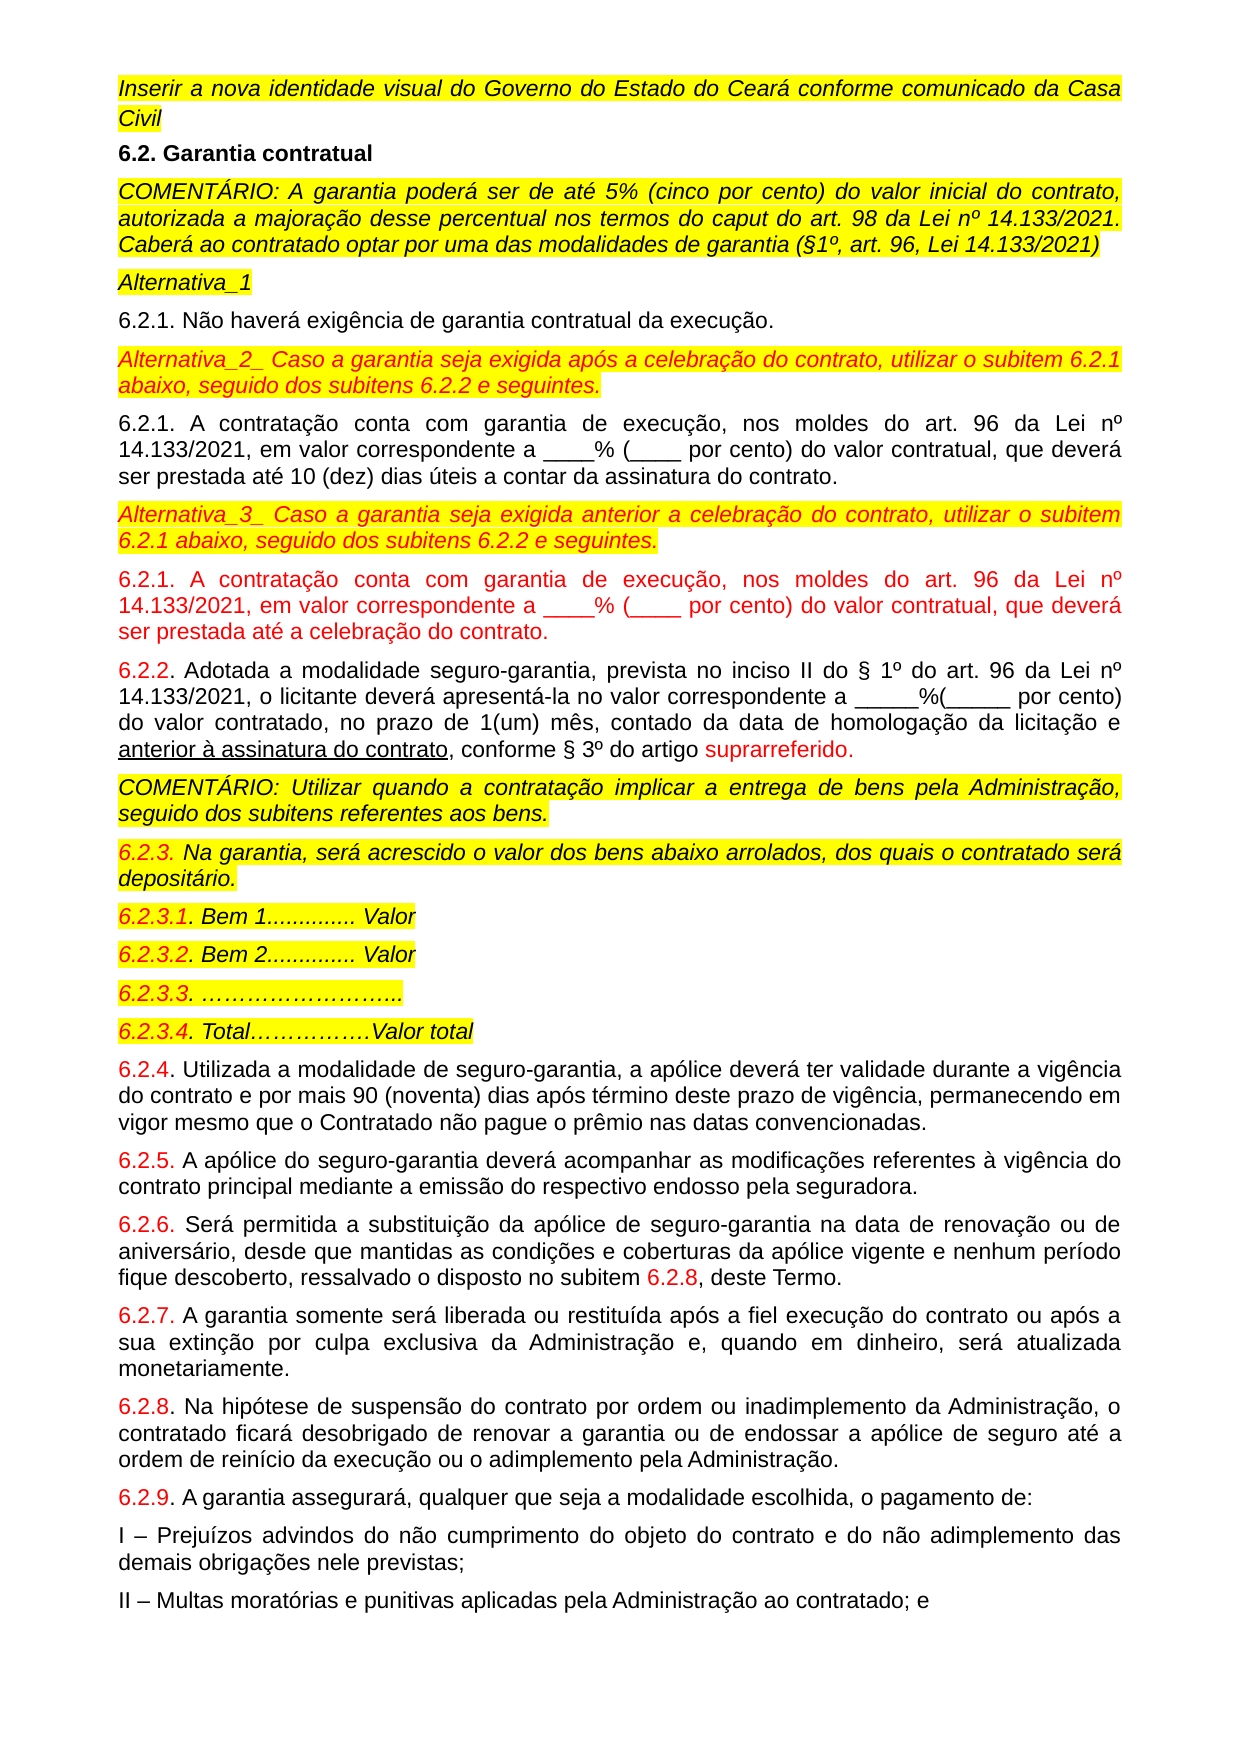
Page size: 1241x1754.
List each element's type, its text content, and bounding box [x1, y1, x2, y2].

text I – Prejuízos advindos do não cumprimento do objeto do contrato e do não adimplemento das demais obrigações nele previstas; [118, 1522, 1122, 1575]
text COMENTÁRIO: Utilizar quando a contratação implicar a entrega de bens pela Administração, seguido dos subitens referentes aos bens. [118, 774, 1122, 827]
text 6.2.5. A apólice do seguro-garantia deverá acompanhar as modificações referentes à vigência do contrato principal mediante a emissão do respectivo endosso pela seguradora. [118, 1147, 1122, 1199]
text 6.2.8. Na hipótese de suspensão do contrato por ordem ou inadimplemento da Administração, o contratado ficará desobrigado de renovar a garantia ou de endossar a apólice de seguro até a ordem de reinício da execução ou o adimplemento pela Administração. [118, 1393, 1122, 1472]
text 6.2.1. A contratação conta com garantia de execução, nos moldes do art. 96 da Lei nº 14.133/2021, em valor correspondente a ____% (____ por cento) do valor contratual, que deverá ser prestada até 10 (dez) dias úteis a contar da assinatura do contrato. [118, 410, 1122, 489]
text 6.2.3.3. ……………………... [118, 979, 1122, 1006]
text 6.2.1. Não haverá exigência de garantia contratual da execução. [118, 307, 1122, 334]
text 6.2.3. Na garantia, será acrescido o valor dos bens abaixo arrolados, dos quais o contratado será depositário. [118, 838, 1122, 891]
text Alternativa_3_ Caso a garantia seja exigida anterior a celebração do contrato, utilizar o subitem 6.2.1 abaixo, seguido dos subitens 6.2.2 e seguintes. [118, 501, 1122, 554]
text 6.2.9. A garantia assegurará, qualquer que seja a modalidade escolhida, o pagamento de: [118, 1484, 1122, 1511]
text 6.2.4. Utilizada a modalidade de seguro-garantia, a apólice deverá ter validade durante a vigência do contrato e por mais 90 (noventa) dias após término deste prazo de vigência, permanecendo em vigor mesmo que o Contratado não pague o prêmio nas datas convencionadas. [118, 1056, 1122, 1135]
text 6.2.3.4. Total…………….Valor total [118, 1018, 1122, 1044]
text 6.2.2. Adotada a modalidade seguro-garantia, prevista no inciso II do § 1º do art. 96 da Lei nº 14.133/2021, o licitante deverá apresentá-la no valor correspondente a _____%(_____ por cento) do valor contratado, no prazo de 1(um) mês, contado da data de homologação da licitação e anterior à assinatura do contrato, conforme § 3º do artigo suprarreferido. [118, 657, 1122, 762]
text 6.2.1. A contratação conta com garantia de execução, nos moldes do art. 96 da Lei nº 14.133/2021, em valor correspondente a ____% (____ por cento) do valor contratual, que deverá ser prestada até a celebração do contrato. [118, 566, 1122, 645]
text 6.2.6. Será permitida a substituição da apólice de seguro-garantia na data de renovação ou de aniversário, desde que mantidas as condições e coberturas da apólice vigente e nenhum período fique descoberto, ressalvado o disposto no subitem 6.2.8, deste Termo. [118, 1211, 1122, 1291]
text 6.2.3.2. Bem 2.............. Valor [118, 941, 1122, 968]
text II – Multas moratórias e punitivas aplicadas pela Administração ao contratado; e [118, 1587, 1122, 1613]
text 6.2.7. A garantia somente será liberada ou restituída após a fiel execução do contrato ou após a sua extinção por culpa exclusiva da Administração e, quando em dinheiro, será atualizada monetariamente. [118, 1302, 1122, 1381]
text 6.2.3.1. Bem 1.............. Valor [118, 903, 1122, 929]
text COMENTÁRIO: A garantia poderá ser de até 5% (cinco por cento) do valor inicial do contrato, autorizada a majoração desse percentual nos termos do caput do art. 98 da Lei nº 14.133/2021. Caberá ao contratado optar por uma das modalidades de garantia (§1º, art. 96, Lei 14.133/2021) [118, 178, 1122, 257]
text Alternativa_2_ Caso a garantia seja exigida após a celebração do contrato, utilizar o subitem 6.2.1 abaixo, seguido dos subitens 6.2.2 e seguintes. [118, 346, 1122, 398]
text 6.2. Garantia contratual [118, 140, 1122, 166]
text Alternativa_1 [118, 269, 1122, 295]
